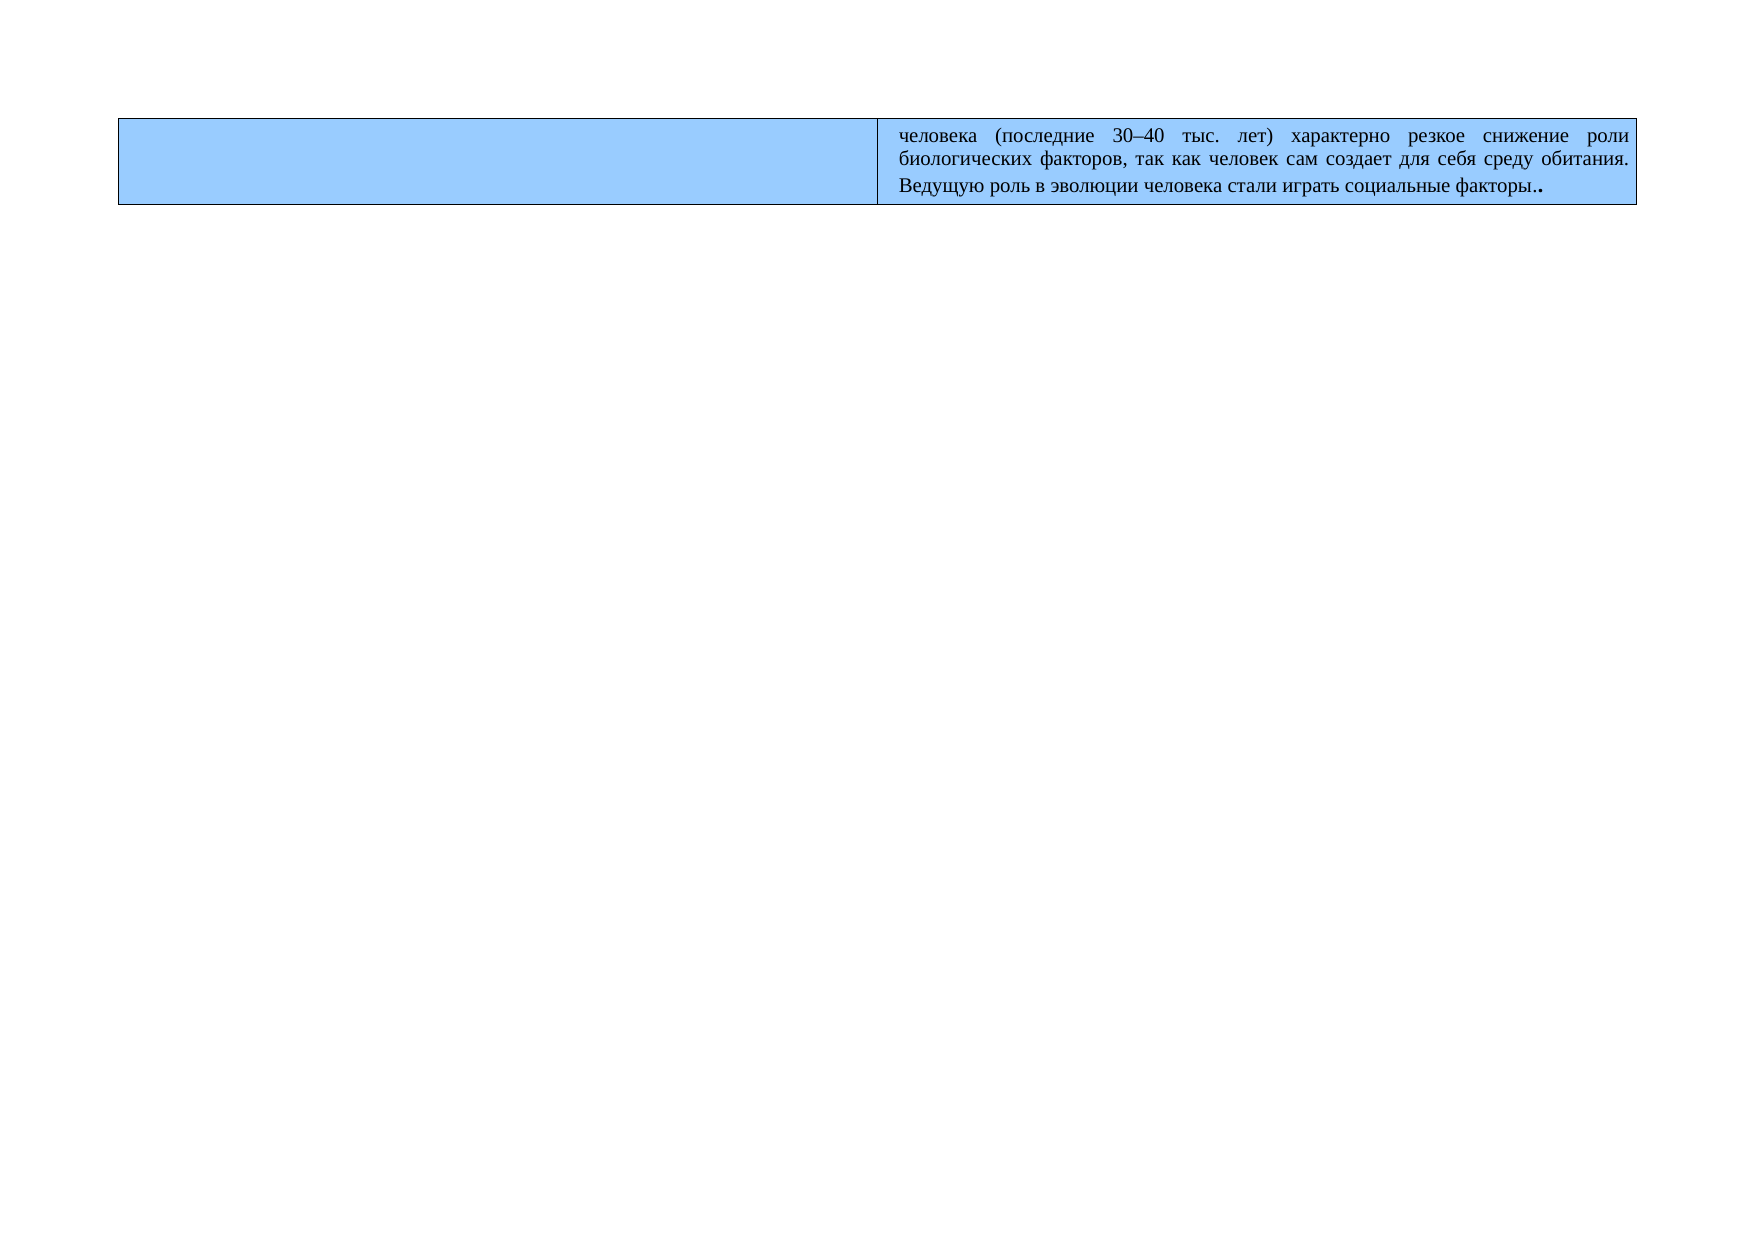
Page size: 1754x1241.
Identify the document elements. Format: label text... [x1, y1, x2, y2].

table_header [119, 119, 877, 204]
table_header человека (последние 30–40 тыс. лет) характерно резкое снижение роли биологических факторов, так как человек сам создает для себя среду обитания. Ведущую роль в эволюции человека стали играть социальные факторы.. [878, 119, 1636, 204]
